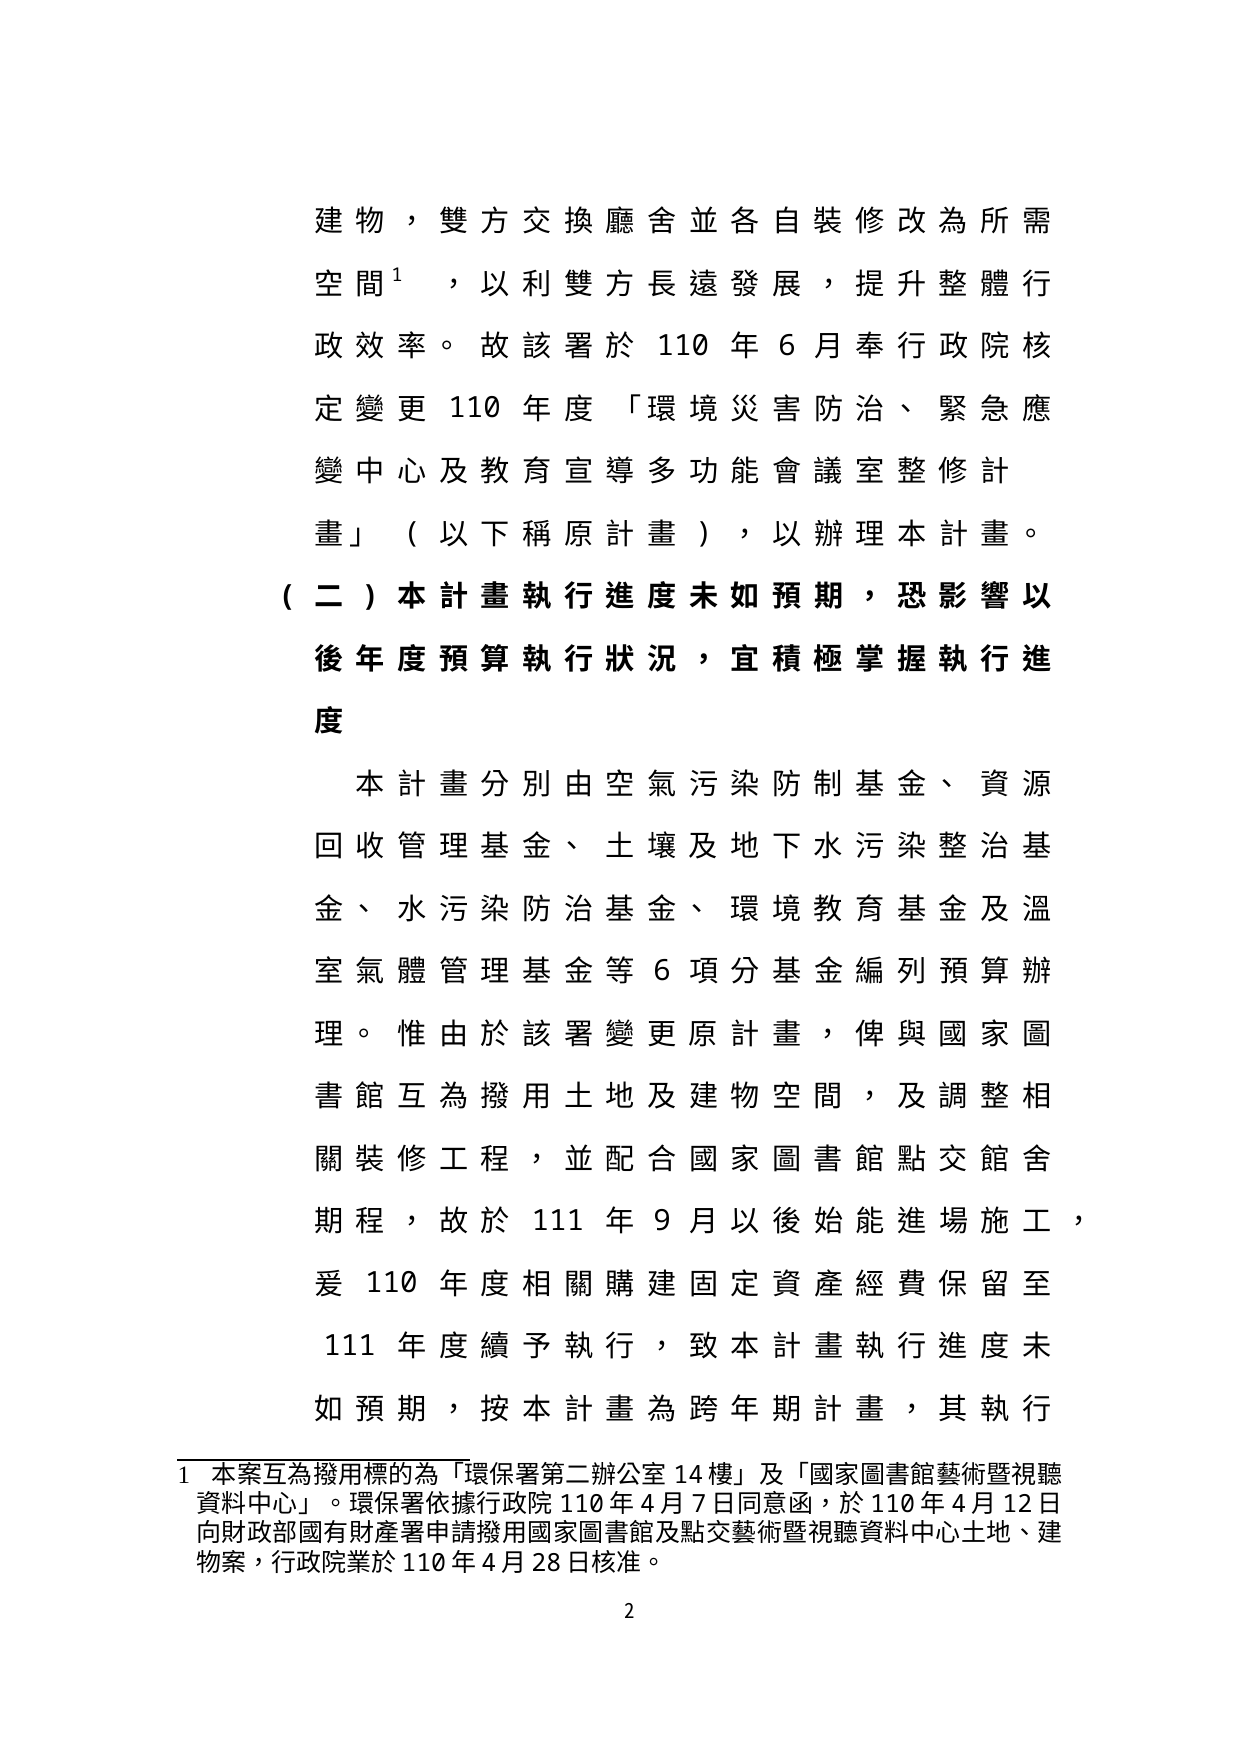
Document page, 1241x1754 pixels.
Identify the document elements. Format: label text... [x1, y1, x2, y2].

text 本計畫分別由空氣污染防制基金、資源回收管理基金、土壤及地下水污染整治基金、水污染防治基金、環境教育基金及溫室氣體管理基金等6項分基金編列預算辦理。惟由於該署變更原計畫，俾與國家圖書館互為撥用土地及建物空間，及調整相關裝修工程，並配合國家圖書館點交館舍期程，故於111年9月以後始能進場施工，爰110年度相關購建固定資產經費保留至111年度續予執行，致本計畫執行進度未如預期，按本計畫為跨年期計畫，其執行進度未如預期，恐影響以後年度(111至112年度)預算執行狀況，宜積極掌握執行進度。 [271, 740, 1058, 1427]
text 建物，雙方交換廳舍並各自裝修改為所需空間，以利雙方長遠發展，提升整體行政效率。故該署於110年6月奉行政院核定變更110年度「環境災害防治、緊急應變中心及教育宣導多功能會議室整修計畫」(以下稱原計畫)，以辦理本計畫。 [271, 177, 1058, 552]
text 本案互為撥用標的為「環保署第二辦公室14樓」及「國家圖書館藝術暨視聽資料中心」。環保署依據行政院110年4月7日同意函，於110年4月12日向財政部國有財產署申請撥用國家圖書館及點交藝術暨視聽資料中心土地、建物案，行政院業於110年4月28日核准。 [177, 1460, 1063, 1577]
text (二)本計畫執行進度未如預期，恐影響以後年度預算執行狀況，宜積極掌握執行進度 [242, 552, 1058, 740]
